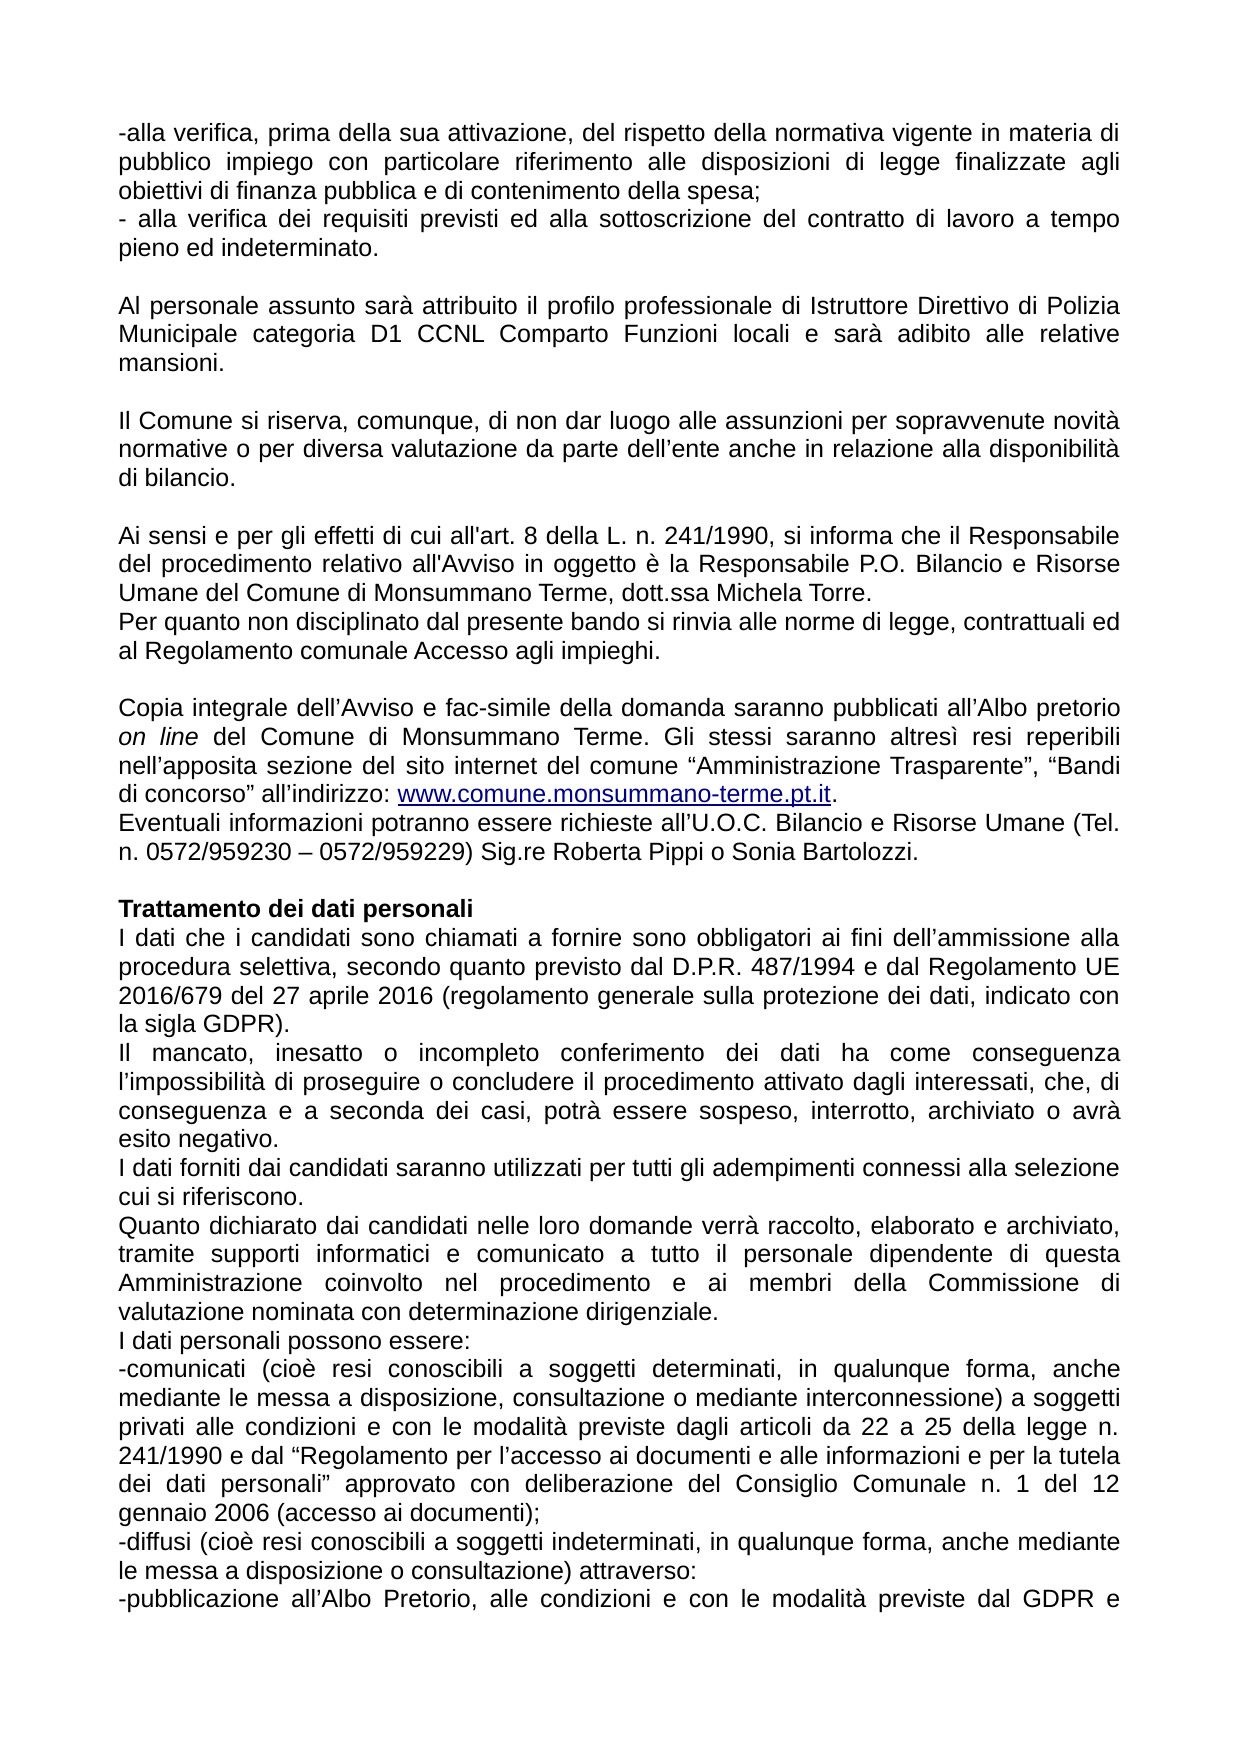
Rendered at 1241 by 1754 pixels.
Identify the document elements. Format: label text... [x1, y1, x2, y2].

text -pubblicazione all’Albo Pretorio, alle condizioni e con le modalità previste dal GDPR e [118, 1584, 1122, 1613]
text Per quanto non disciplinato dal presente bando si rinvia alle norme di legge, contrattuali ed al Regolamento comunale Accesso agli impieghi. [118, 607, 1122, 664]
text Ai sensi e per gli effetti di cui all'art. 8 della L. n. 241/1990, si informa che il Responsabile del procedimento relativo all'Avviso in oggetto è la Responsabile P.O. Bilancio e Risorse Umane del Comune di Monsummano Terme, dott.ssa Michela Torre. [118, 521, 1122, 607]
text I dati che i candidati sono chiamati a fornire sono obbligatori ai fini dell’ammissione alla procedura selettiva, secondo quanto previsto dal D.P.R. 487/1994 e dal Regolamento UE 2016/679 del 27 aprile 2016 (regolamento generale sulla protezione dei dati, indicato con la sigla GDPR). [118, 923, 1122, 1038]
text - alla verifica dei requisiti previsti ed alla sottoscrizione del contratto di lavoro a tempo pieno ed indeterminato. [118, 204, 1122, 262]
text Il Comune si riserva, comunque, di non dar luogo alle assunzioni per sopravvenute novità normative o per diversa valutazione da parte dell’ente anche in relazione alla disponibilità di bilancio. [118, 406, 1122, 492]
text Quanto dichiarato dai candidati nelle loro domande verrà raccolto, elaborato e archiviato, tramite supporti informatici e comunicato a tutto il personale dipendente di questa Amministrazione coinvolto nel procedimento e ai membri della Commissione di valutazione nominata con determinazione dirigenziale. [118, 1211, 1122, 1326]
text I dati personali possono essere: [118, 1326, 1122, 1354]
text Il mancato, inesatto o incompleto conferimento dei dati ha come conseguenza l’impossibilità di proseguire o concludere il procedimento attivato dagli interessati, che, di conseguenza e a seconda dei casi, potrà essere sospeso, interrotto, archiviato o avrà esito negativo. [118, 1038, 1122, 1153]
text Trattamento dei dati personali [118, 894, 1122, 923]
text Copia integrale dell’Avviso e fac-simile della domanda saranno pubblicati all’Albo pretorio on line del Comune di Monsummano Terme. Gli stessi saranno altresì resi reperibili nell’apposita sezione del sito internet del comune “Amministrazione Trasparente”, “Bandi di concorso” all’indirizzo: www.comune.monsummano-terme.pt.it. [118, 693, 1122, 808]
text I dati forniti dai candidati saranno utilizzati per tutti gli adempimenti connessi alla selezione cui si riferiscono. [118, 1153, 1122, 1211]
text Al personale assunto sarà attribuito il profilo professionale di Istruttore Direttivo di Polizia Municipale categoria D1 CCNL Comparto Funzioni locali e sarà adibito alle relative mansioni. [118, 291, 1122, 377]
text -diffusi (cioè resi conoscibili a soggetti indeterminati, in qualunque forma, anche mediante le messa a disposizione o consultazione) attraverso: [118, 1527, 1122, 1584]
text -alla verifica, prima della sua attivazione, del rispetto della normativa vigente in materia di pubblico impiego con particolare riferimento alle disposizioni di legge finalizzate agli obiettivi di finanza pubblica e di contenimento della spesa; [118, 118, 1122, 204]
text -comunicati (cioè resi conoscibili a soggetti determinati, in qualunque forma, anche mediante le messa a disposizione, consultazione o mediante interconnessione) a soggetti privati alle condizioni e con le modalità previste dagli articoli da 22 a 25 della legge n. 241/1990 e dal “Regolamento per l’accesso ai documenti e alle informazioni e per la tutela dei dati personali” approvato con deliberazione del Consiglio Comunale n. 1 del 12 gennaio 2006 (accesso ai documenti); [118, 1354, 1122, 1527]
text Eventuali informazioni potranno essere richieste all’U.O.C. Bilancio e Risorse Umane (Tel. n. 0572/959230 – 0572/959229) Sig.re Roberta Pippi o Sonia Bartolozzi. [118, 808, 1122, 866]
